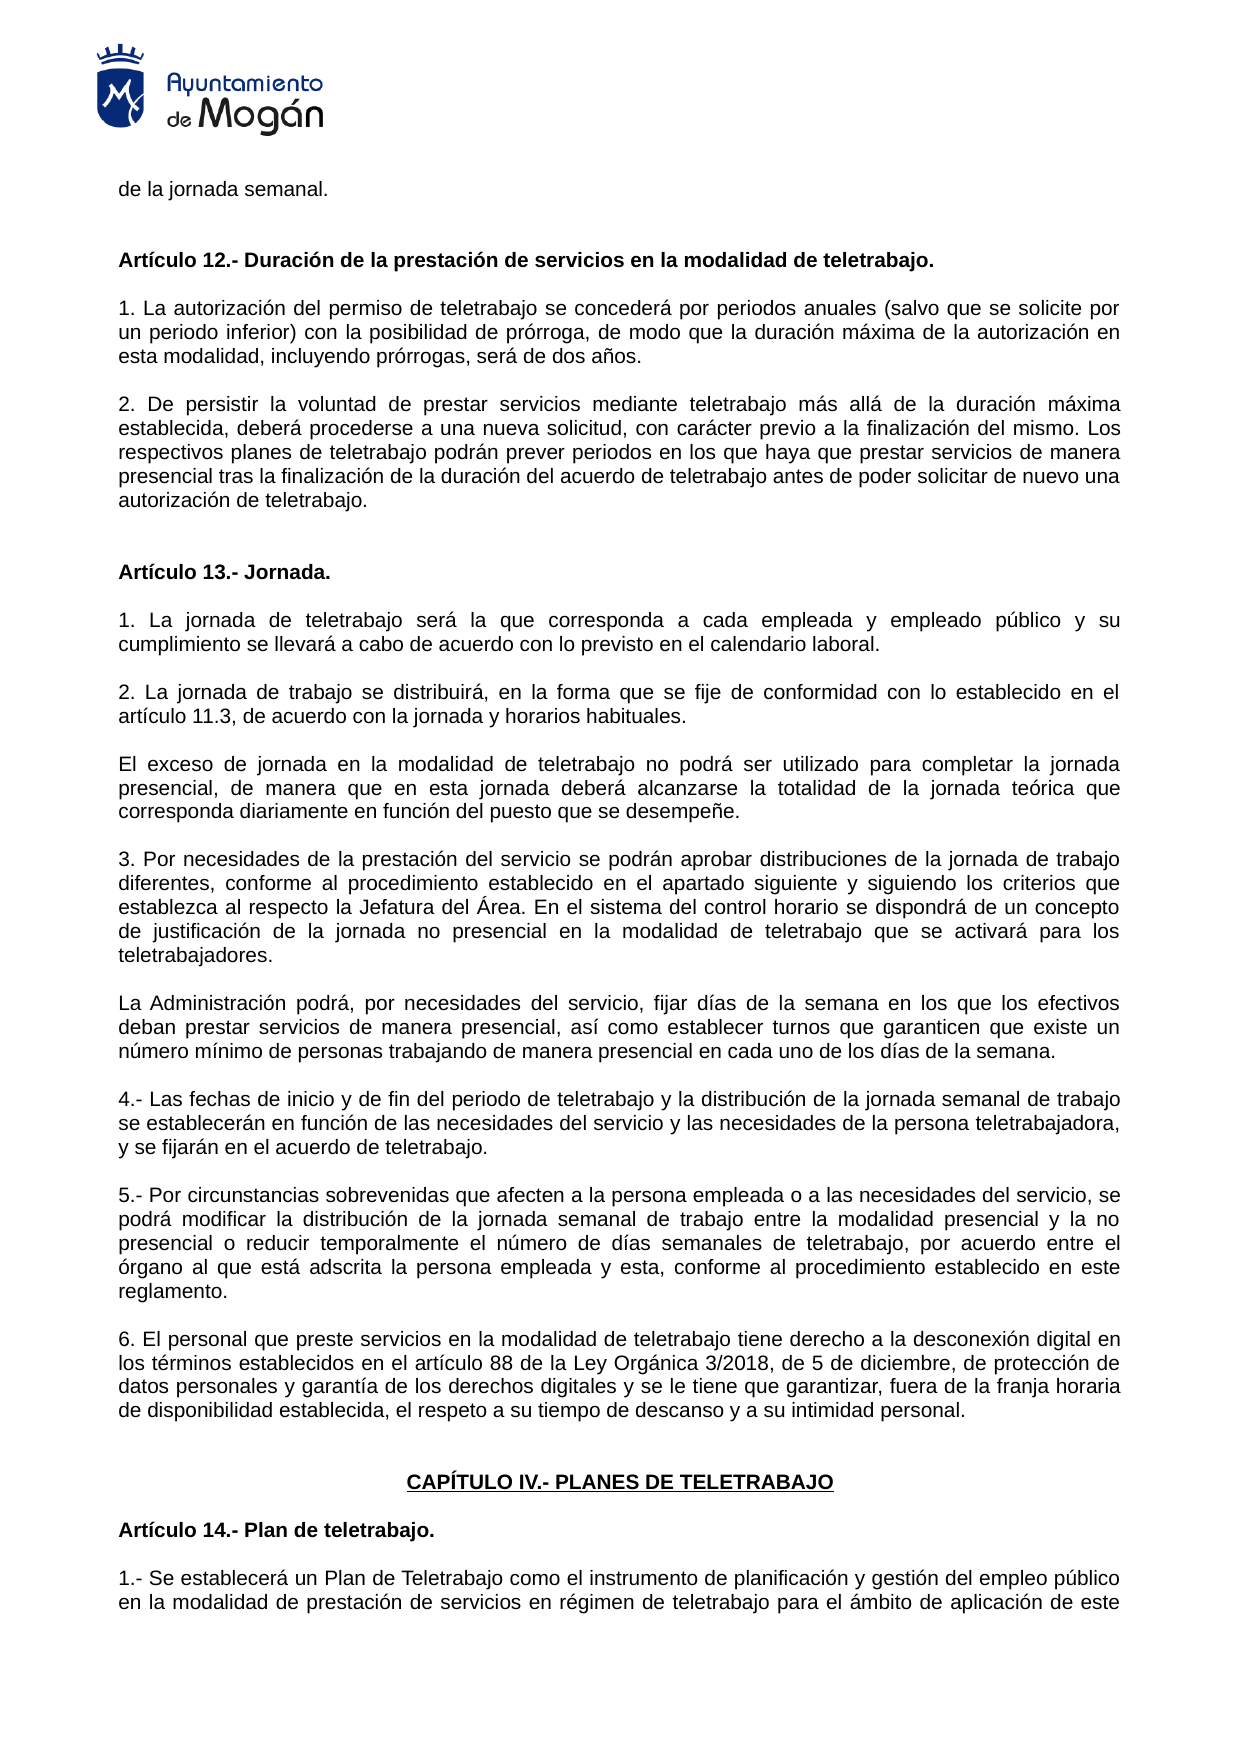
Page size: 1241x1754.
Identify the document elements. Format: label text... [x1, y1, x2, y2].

text 1. La jornada de teletrabajo será la que corresponda a cada empleada y empleado público y su cumplimiento se llevará a cabo de acuerdo con lo previsto en el calendario laboral. [118, 608, 1122, 656]
text 5.- Por circunstancias sobrevenidas que afecten a la persona empleada o a las necesidades del servicio, se podrá modificar la distribución de la jornada semanal de trabajo entre la modalidad presencial y la no presencial o reducir temporalmente el número de días semanales de teletrabajo, por acuerdo entre el órgano al que está adscrita la persona empleada y esta, conforme al procedimiento establecido en este reglamento. [118, 1183, 1122, 1302]
text El exceso de jornada en la modalidad de teletrabajo no podrá ser utilizado para completar la jornada presencial, de manera que en esta jornada deberá alcanzarse la totalidad de la jornada teórica que corresponda diariamente en función del puesto que se desempeñe. [118, 751, 1122, 823]
text 3. Por necesidades de la prestación del servicio se podrán aprobar distribuciones de la jornada de trabajo diferentes, conforme al procedimiento establecido en el apartado siguiente y siguiendo los criterios que establezca al respecto la Jefatura del Área. En el sistema del control horario se dispondrá de un concepto de justificación de la jornada no presencial en la modalidad de teletrabajo que se activará para los teletrabajadores. [118, 847, 1122, 967]
text Artículo 13.- Jornada. [118, 560, 1122, 584]
text Artículo 12.- Duración de la prestación de servicios en la modalidad de teletrabajo. [118, 248, 1122, 272]
text Artículo 14.- Plan de teletrabajo. [118, 1518, 1122, 1542]
text 1.- Se establecerá un Plan de Teletrabajo como el instrumento de planificación y gestión del empleo público en la modalidad de prestación de servicios en régimen de teletrabajo para el ámbito de aplicación de este [118, 1566, 1122, 1614]
text 1. La autorización del permiso de teletrabajo se concederá por periodos anuales (salvo que se solicite por un periodo inferior) con la posibilidad de prórroga, de modo que la duración máxima de la autorización en esta modalidad, incluyendo prórrogas, será de dos años. [118, 296, 1122, 368]
text 2. La jornada de trabajo se distribuirá, en la forma que se fije de conformidad con lo establecido en el artículo 11.3, de acuerdo con la jornada y horarios habituales. [118, 679, 1122, 727]
text 2. De persistir la voluntad de prestar servicios mediante teletrabajo más allá de la duración máxima establecida, deberá procederse a una nueva solicitud, con carácter previo a la finalización del mismo. Los respectivos planes de teletrabajo podrán prever periodos en los que haya que prestar servicios de manera presencial tras la finalización de la duración del acuerdo de teletrabajo antes de poder solicitar de nuevo una autorización de teletrabajo. [118, 392, 1122, 512]
text 6. El personal que preste servicios en la modalidad de teletrabajo tiene derecho a la desconexión digital en los términos establecidos en el artículo 88 de la Ley Orgánica 3/2018, de 5 de diciembre, de protección de datos personales y garantía de los derechos digitales y se le tiene que garantizar, fuera de la franja horaria de disponibilidad establecida, el respeto a su tiempo de descanso y a su intimidad personal. [118, 1326, 1122, 1422]
picture [82, 22, 340, 154]
text CAPÍTULO IV.- PLANES DE TELETRABAJO [118, 1470, 1122, 1494]
text de la jornada semanal. [118, 176, 1122, 200]
text 4.- Las fechas de inicio y de fin del periodo de teletrabajo y la distribución de la jornada semanal de trabajo se establecerán en función de las necesidades del servicio y las necesidades de la persona teletrabajadora, y se fijarán en el acuerdo de teletrabajo. [118, 1087, 1122, 1159]
text La Administración podrá, por necesidades del servicio, fijar días de la semana en los que los efectivos deban prestar servicios de manera presencial, así como establecer turnos que garanticen que existe un número mínimo de personas trabajando de manera presencial en cada uno de los días de la semana. [118, 991, 1122, 1063]
